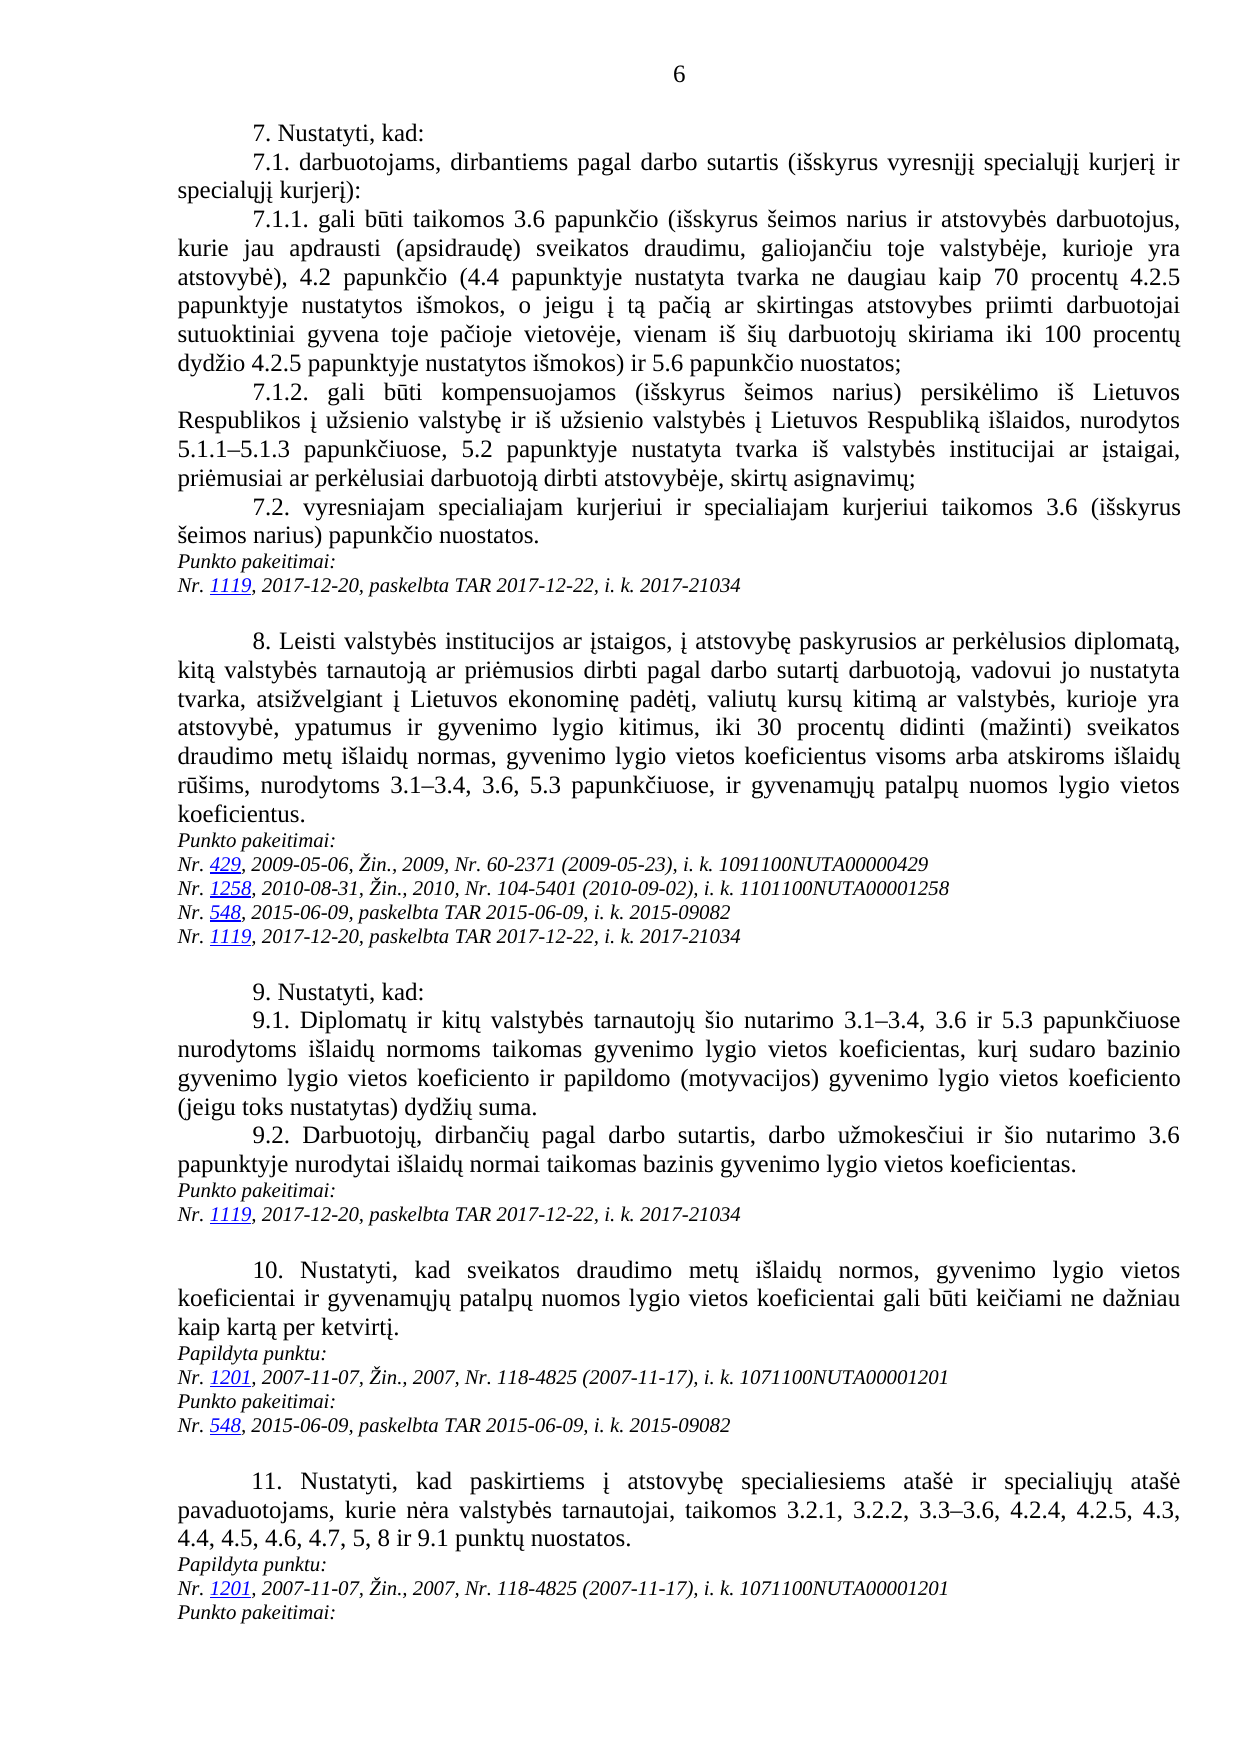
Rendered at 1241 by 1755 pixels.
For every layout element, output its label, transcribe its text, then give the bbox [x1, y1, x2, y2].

text Papildyta punktu: [177, 1341, 1181, 1365]
text Punkto pakeitimai: [177, 1600, 1181, 1624]
text 7.1.2. gali būti kompensuojamos (išskyrus šeimos narius) persikėlimo iš Lietuvos Respublikos į užsienio valstybę ir iš užsienio valstybės į Lietuvos Respubliką išlaidos, nurodytos 5.1.1–5.1.3 papunkčiuose, 5.2 papunktyje nustatyta tvarka iš valstybės institucijai ar įstaigai, priėmusiai ar perkėlusiai darbuotoją dirbti atstovybėje, skirtų asignavimų; [177, 377, 1181, 492]
text 8. Leisti valstybės institucijos ar įstaigos, į atstovybę paskyrusios ar perkėlusios diplomatą, kitą valstybės tarnautoją ar priėmusios dirbti pagal darbo sutartį darbuotoją, vadovui jo nustatyta tvarka, atsižvelgiant į Lietuvos ekonominę padėtį, valiutų kursų kitimą ar valstybės, kurioje yra atstovybė, ypatumus ir gyvenimo lygio kitimus, iki 30 procentų didinti (mažinti) sveikatos draudimo metų išlaidų normas, gyvenimo lygio vietos koeficientus visoms arba atskiroms išlaidų rūšims, nurodytoms 3.1–3.4, 3.6, 5.3 papunkčiuose, ir gyvenamųjų patalpų nuomos lygio vietos koeficientus. [177, 626, 1181, 827]
text Punkto pakeitimai: [177, 549, 1181, 573]
text 7. Nustatyti, kad: [177, 118, 1181, 147]
text Nr. 1201, 2007-11-07, Žin., 2007, Nr. 118-4825 (2007-11-17), i. k. 1071100NUTA00001201 [177, 1365, 1181, 1389]
text Punkto pakeitimai: [177, 1178, 1181, 1202]
text 10. Nustatyti, kad sveikatos draudimo metų išlaidų normos, gyvenimo lygio vietos koeficientai ir gyvenamųjų patalpų nuomos lygio vietos koeficientai gali būti keičiami ne dažniau kaip kartą per ketvirtį. [177, 1255, 1181, 1341]
text Nr. 1258, 2010-08-31, Žin., 2010, Nr. 104-5401 (2010-09-02), i. k. 1101100NUTA00001258 [177, 876, 1181, 900]
text Nr. 1119, 2017-12-20, paskelbta TAR 2017-12-22, i. k. 2017-21034 [177, 924, 1181, 948]
text 7.1.1. gali būti taikomos 3.6 papunkčio (išskyrus šeimos narius ir atstovybės darbuotojus, kurie jau apdrausti (apsidraudę) sveikatos draudimu, galiojančiu toje valstybėje, kurioje yra atstovybė), 4.2 papunkčio (4.4 papunktyje nustatyta tvarka ne daugiau kaip 70 procentų 4.2.5 papunktyje nustatytos išmokos, o jeigu į tą pačią ar skirtingas atstovybes priimti darbuotojai sutuoktiniai gyvena toje pačioje vietovėje, vienam iš šių darbuotojų skiriama iki 100 procentų dydžio 4.2.5 papunktyje nustatytos išmokos) ir 5.6 papunkčio nuostatos; [177, 204, 1181, 377]
text 9.1. Diplomatų ir kitų valstybės tarnautojų šio nutarimo 3.1–3.4, 3.6 ir 5.3 papunkčiuose nurodytoms išlaidų normoms taikomas gyvenimo lygio vietos koeficientas, kurį sudaro bazinio gyvenimo lygio vietos koeficiento ir papildomo (motyvacijos) gyvenimo lygio vietos koeficiento (jeigu toks nustatytas) dydžių suma. [177, 1005, 1181, 1120]
text 11. Nustatyti, kad paskirtiems į atstovybę specialiesiems atašė ir specialiųjų atašė pavaduotojams, kurie nėra valstybės tarnautojai, taikomos 3.2.1, 3.2.2, 3.3–3.6, 4.2.4, 4.2.5, 4.3, 4.4, 4.5, 4.6, 4.7, 5, 8 ir 9.1 punktų nuostatos. [177, 1466, 1181, 1552]
text Papildyta punktu: [177, 1552, 1181, 1576]
text Nr. 1119, 2017-12-20, paskelbta TAR 2017-12-22, i. k. 2017-21034 [177, 573, 1181, 597]
text 7.1. darbuotojams, dirbantiems pagal darbo sutartis (išskyrus vyresnįjį specialųjį kurjerį ir specialųjį kurjerį): [177, 147, 1181, 204]
text 7.2. vyresniajam specialiajam kurjeriui ir specialiajam kurjeriui taikomos 3.6 (išskyrus šeimos narius) papunkčio nuostatos. [177, 492, 1181, 549]
text Nr. 429, 2009-05-06, Žin., 2009, Nr. 60-2371 (2009-05-23), i. k. 1091100NUTA00000429 [177, 852, 1181, 876]
text Punkto pakeitimai: [177, 1389, 1181, 1413]
text 9. Nustatyti, kad: [177, 977, 1181, 1005]
text Nr. 548, 2015-06-09, paskelbta TAR 2015-06-09, i. k. 2015-09082 [177, 900, 1181, 924]
text 9.2. Darbuotojų, dirbančių pagal darbo sutartis, darbo užmokesčiui ir šio nutarimo 3.6 papunktyje nurodytai išlaidų normai taikomas bazinis gyvenimo lygio vietos koeficientas. [177, 1120, 1181, 1178]
text Nr. 1119, 2017-12-20, paskelbta TAR 2017-12-22, i. k. 2017-21034 [177, 1202, 1181, 1226]
text Punkto pakeitimai: [177, 827, 1181, 852]
text Nr. 548, 2015-06-09, paskelbta TAR 2015-06-09, i. k. 2015-09082 [177, 1413, 1181, 1437]
text Nr. 1201, 2007-11-07, Žin., 2007, Nr. 118-4825 (2007-11-17), i. k. 1071100NUTA00001201 [177, 1576, 1181, 1600]
